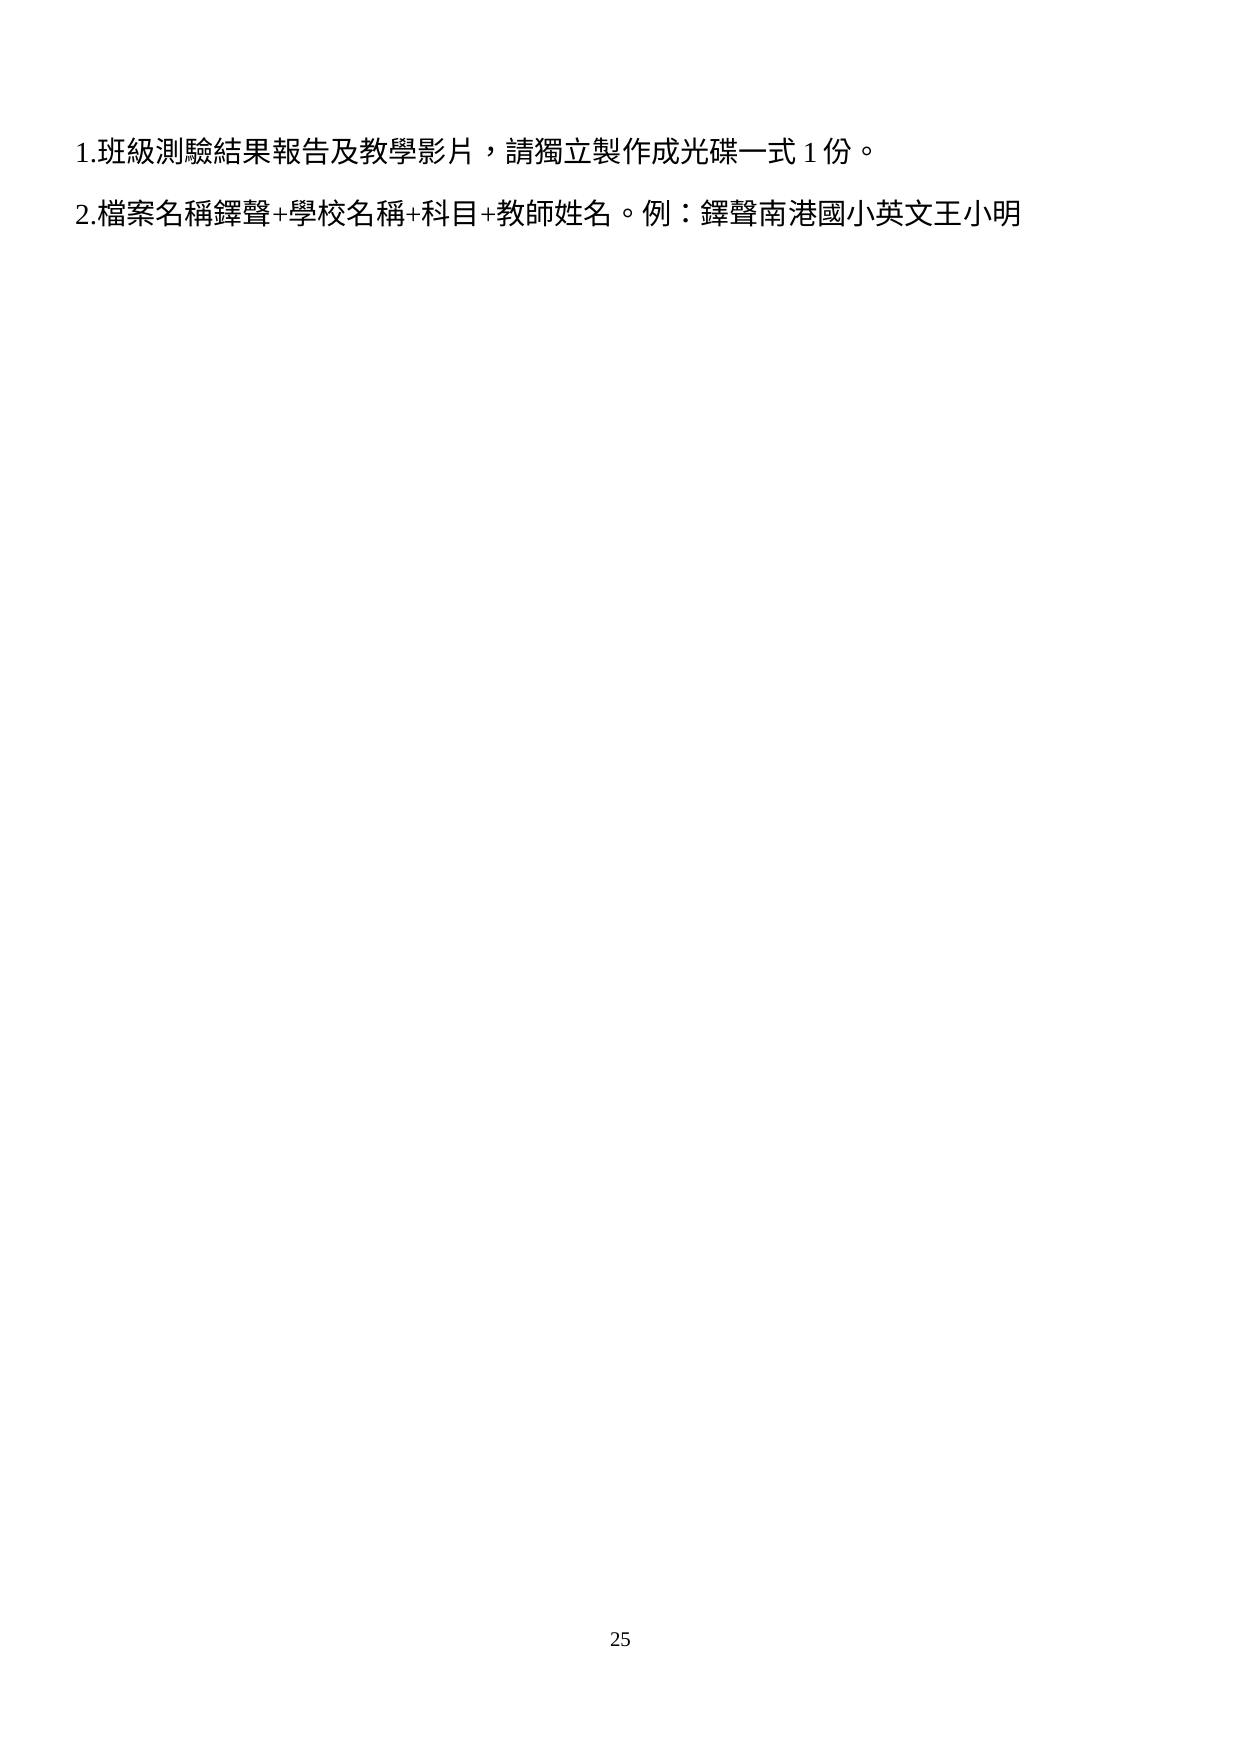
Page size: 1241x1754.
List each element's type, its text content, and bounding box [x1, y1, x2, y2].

text 2.檔案名稱鐸聲+學校名稱+科目+教師姓名。例：鐸聲南港國小英文王小明 [75, 170, 1165, 233]
text 1.班級測驗結果報告及教學影片，請獨立製作成光碟一式1份。 [75, 108, 1165, 170]
